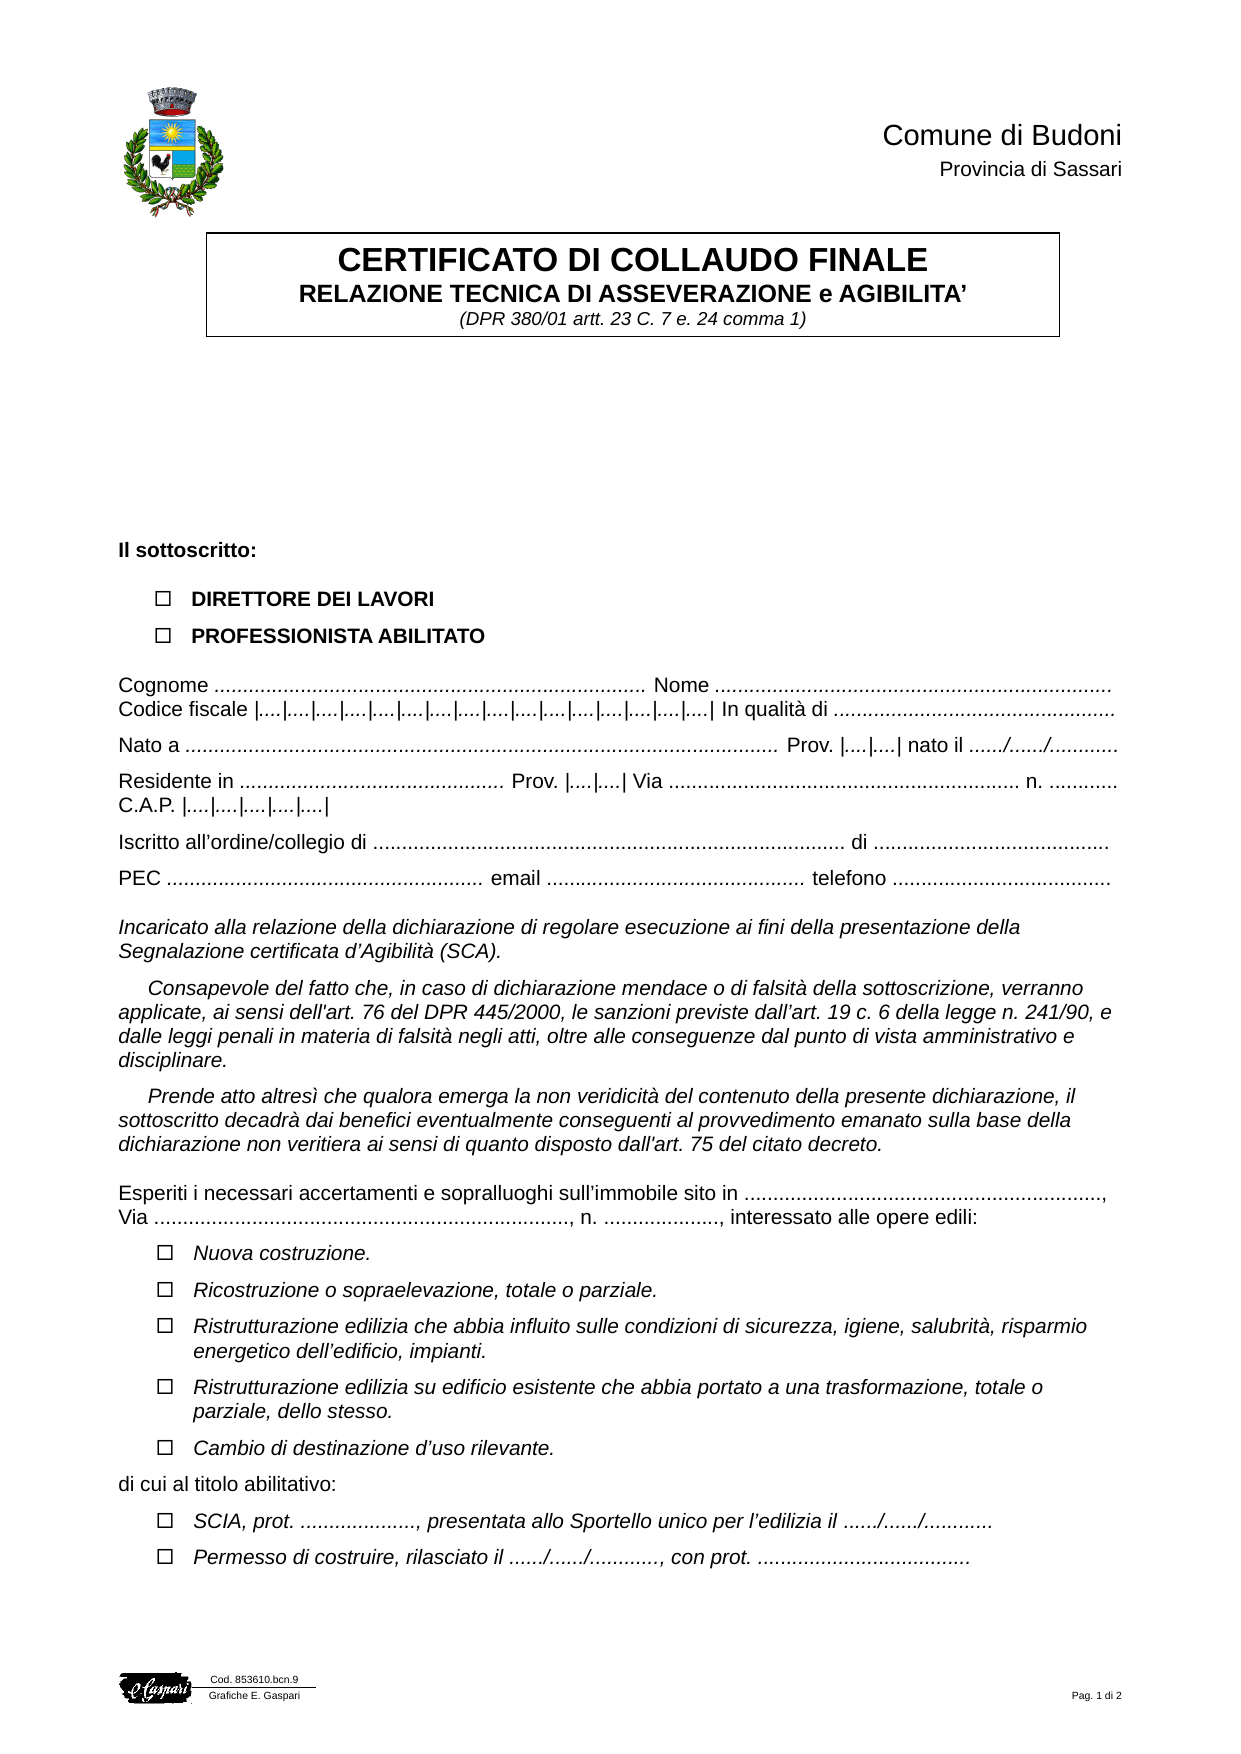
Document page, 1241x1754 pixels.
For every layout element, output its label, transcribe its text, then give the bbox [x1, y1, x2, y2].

list SCIA, prot. ...................., presentata allo Sportello unico per l’edilizia il ....../....../............ [156, 1508, 1122, 1532]
text Consapevole del fatto che, in caso di dichiarazione mendace o di falsità della sottoscrizione, verranno applicate, ai sensi dell'art. 76 del DPR 445/2000, le sanzioni previste dall’art. 19 c. 6 della legge n. 241/90, e dalle leggi penali in materia di falsità negli atti, oltre alle conseguenze dal punto di vista amministrativo e disciplinare. [118, 976, 1122, 1071]
text Iscritto all’ordine/collegio di .................................................................................. di ......................................... [118, 830, 1122, 854]
text Prende atto altresì che qualora emerga la non veridicità del contenuto della presente dichiarazione, il sottoscritto decadrà dai benefici eventualmente conseguenti al provvedimento emanato sulla base della dichiarazione non veritiera ai sensi di quanto disposto dall'art. 75 del citato decreto. [118, 1084, 1122, 1156]
text Residente in .............................................. Prov. |....|....| Via ............................................................. n. ............ C.A.P. |....|....|....|....|....| [118, 769, 1122, 817]
text Il sottoscritto: [118, 538, 1122, 562]
list PROFESSIONISTA ABILITATO [153, 623, 1122, 647]
list DIRETTORE DEI LAVORI [153, 587, 1122, 611]
text Comune di Budoni [224, 118, 1122, 152]
picture [122, 87, 224, 219]
text Provincia di Sassari [224, 157, 1122, 181]
list Ristrutturazione edilizia che abbia influito sulle condizioni di sicurezza, igiene, salubrità, risparmio energetico dell’edificio, impianti. [156, 1314, 1122, 1362]
text PEC ....................................................... email ............................................. telefono ...................................... [118, 866, 1122, 890]
picture [118, 1672, 192, 1704]
list Ricostruzione o sopraelevazione, totale o parziale. [156, 1278, 1122, 1302]
text Nato a ....................................................................................................... Prov. |....|....| nato il ....../....../............ [118, 733, 1122, 757]
text Esperiti i necessari accertamenti e sopralluoghi sull’immobile sito in .............................................................., Via ........................................................................, n. ...................., interessato alle opere edili: [118, 1181, 1122, 1229]
text di cui al titolo abilitativo: [118, 1472, 1122, 1496]
list Nuova costruzione. [156, 1241, 1122, 1265]
list Ristrutturazione edilizia su edificio esistente che abbia portato a una trasformazione, totale o parziale, dello stesso. [156, 1375, 1122, 1423]
list Permesso di costruire, rilasciato il ....../....../............, con prot. ..................................... [156, 1545, 1122, 1569]
list Cambio di destinazione d’uso rilevante. [156, 1435, 1122, 1459]
text Incaricato alla relazione della dichiarazione di regolare esecuzione ai fini della presentazione della Segnalazione certificata d’Agibilità (SCA). [118, 915, 1122, 963]
text Cognome ........................................................................... Nome ..................................................................... Codice fiscale |....|....|....|....|....|....|....|....|....|....|....|....|....|....|....|....| In qualità di ................................................. [118, 672, 1122, 720]
